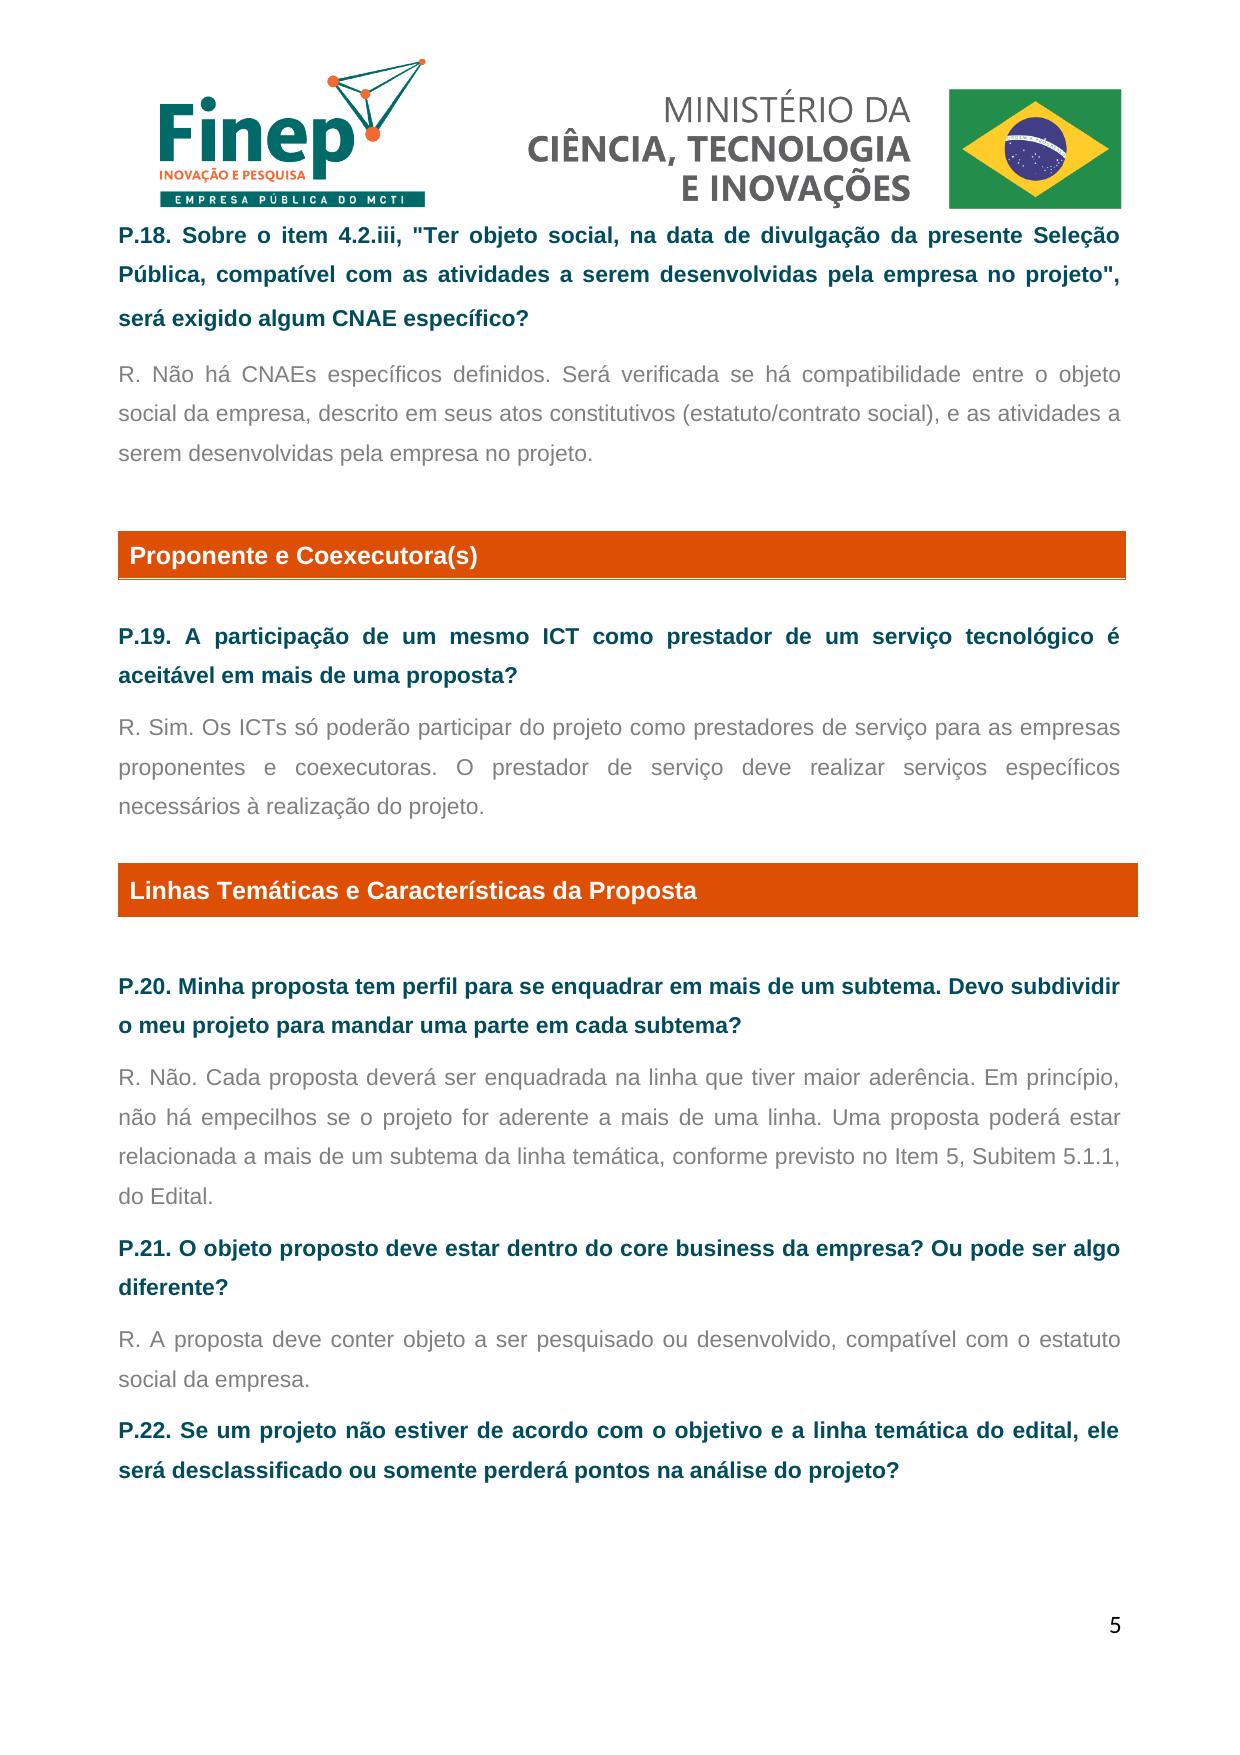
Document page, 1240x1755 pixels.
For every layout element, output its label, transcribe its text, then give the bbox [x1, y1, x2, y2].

text P.20. Minha proposta tem perfil para se enquadrar em mais de um subtema. Devo subdividir o meu projeto para mandar uma parte em cada subtema? [118, 973, 1121, 1038]
table_header Linhas Temáticas e Características da Proposta [119, 864, 1137, 916]
table_header Proponente e Coexecutora(s) [119, 532, 1125, 578]
text R. Sim. Os ICTs só poderão participar do projeto como prestadores de serviço para as empresas proponentes e coexecutoras. O prestador de serviço deve realizar serviços específicos necessários à realização do projeto. [118, 714, 1121, 819]
text P.18. Sobre o item 4.2.iii, "Ter objeto social, na data de divulgação da presente Seleção Pública, compatível com as atividades a serem desenvolvidas pela empresa no projeto", será exigido algum CNAE específico? [118, 222, 1121, 333]
text P.19. A participação de um mesmo ICT como prestador de um serviço tecnológico é aceitável em mais de uma proposta? [118, 623, 1121, 688]
text R. Não há CNAEs específicos definidos. Será verificada se há compatibilidade entre o objeto social da empresa, descrito em seus atos constitutivos (estatuto/contrato social), e as atividades a serem desenvolvidas pela empresa no projeto. [118, 361, 1121, 466]
text P.21. O objeto proposto deve estar dentro do core business da empresa? Ou pode ser algo diferente? [118, 1234, 1121, 1300]
text R. Não. Cada proposta deverá ser enquadrada na linha que tiver maior aderência. Em princípio, não há empecilhos se o projeto for aderente a mais de uma linha. Uma proposta poderá estar relacionada a mais de um subtema da linha temática, conforme previsto no Item 5, Subitem 5.1.1, do Edital. [118, 1064, 1121, 1209]
text P.22. Se um projeto não estiver de acordo com o objetivo e a linha temática do edital, ele será desclassificado ou somente perderá pontos na análise do projeto? [118, 1417, 1121, 1483]
text R. A proposta deve conter objeto a ser pesquisado ou desenvolvido, compatível com o estatuto social da empresa. [118, 1326, 1121, 1392]
